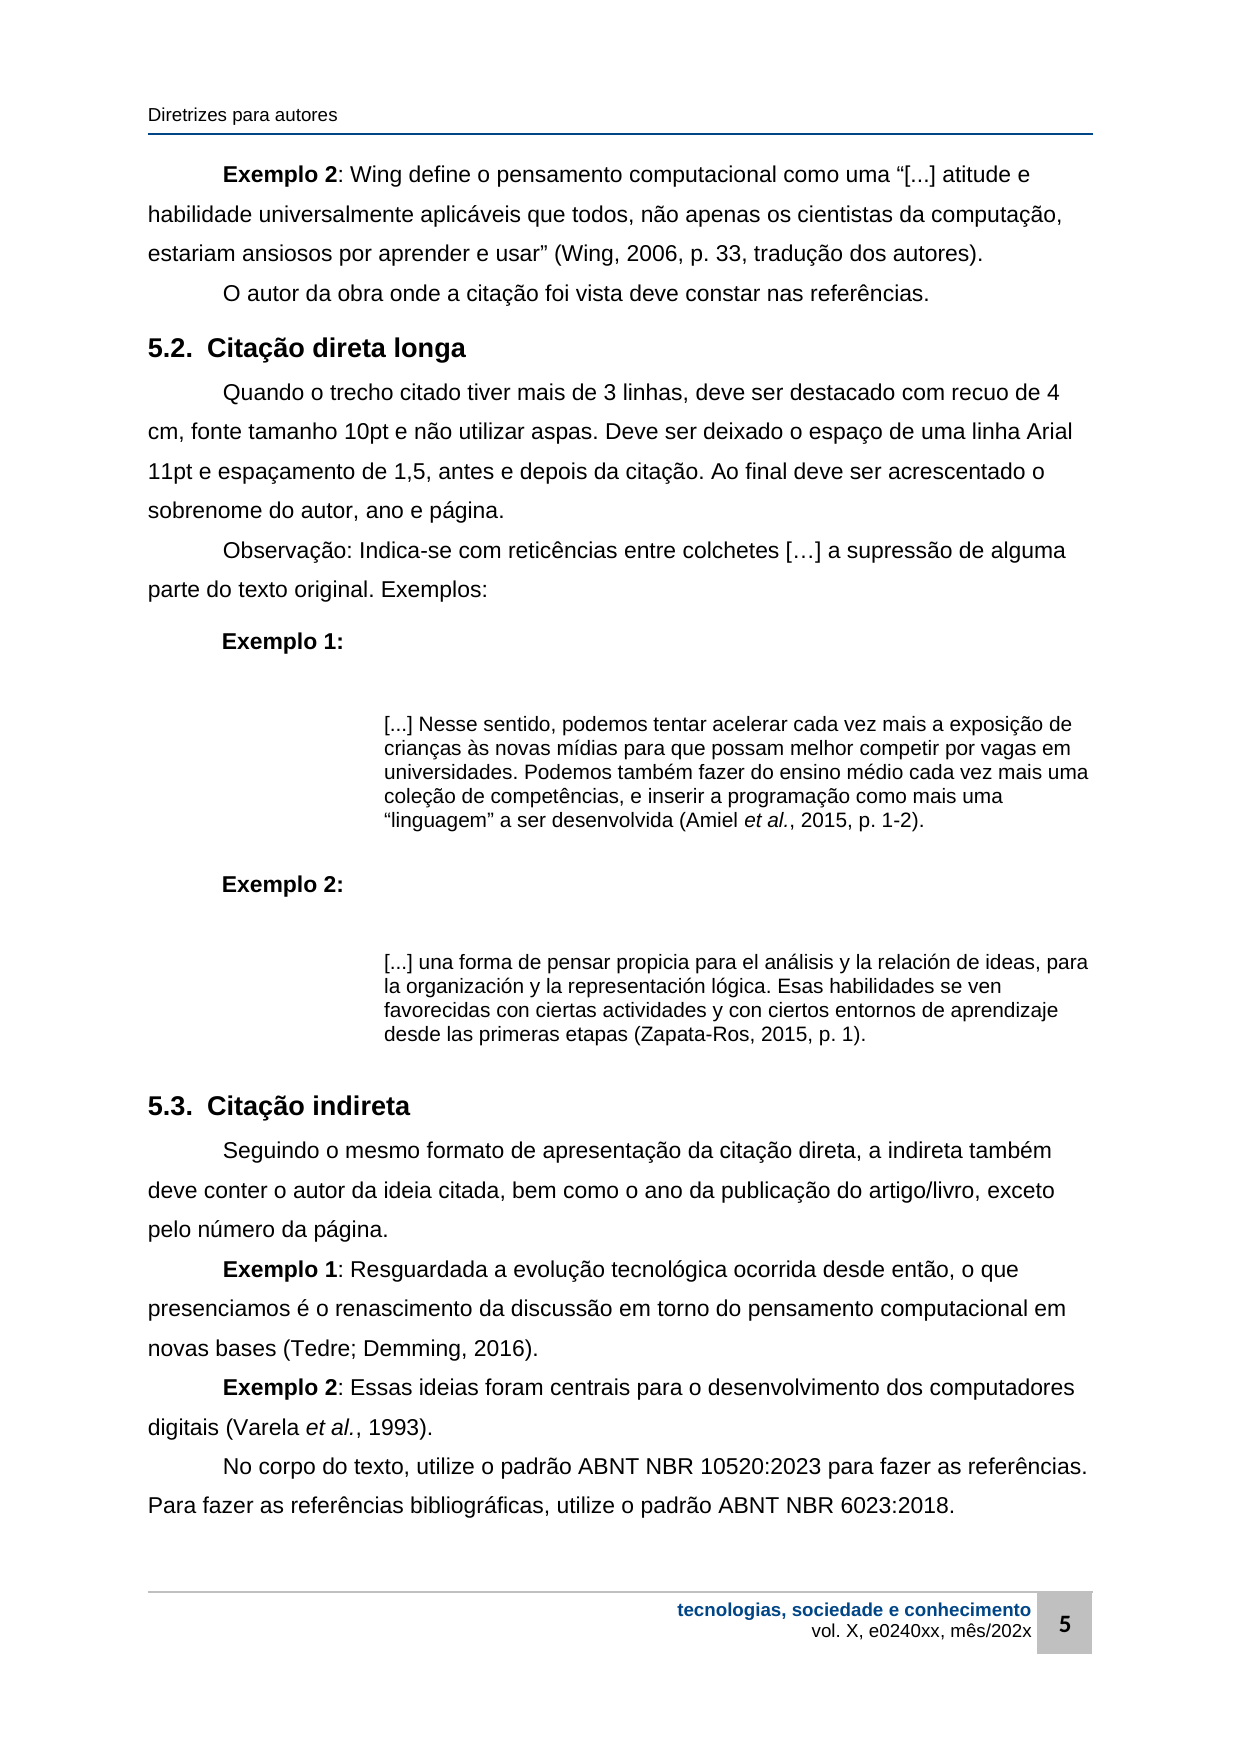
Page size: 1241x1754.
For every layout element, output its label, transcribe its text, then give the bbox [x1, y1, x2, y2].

text Seguindo o mesmo formato de apresentação da citação direta, a indireta também deve conter o autor da ideia citada, bem como o ano da publicação do artigo/livro, exceto pelo número da página. [148, 1137, 1092, 1242]
text Exemplo 2: Wing define o pensamento computacional como uma “[...] atitude e habilidade universalmente aplicáveis que todos, não apenas os cientistas da computação, estariam ansiosos por aprender e usar” (Wing, 2006, p. 33, tradução dos autores). [148, 161, 1092, 267]
subtitle 5.2. Citação direta longa [148, 332, 1092, 363]
text Quando o trecho citado tiver mais de 3 linhas, deve ser destacado com recuo de 4 cm, fonte tamanho 10pt e não utilizar aspas. Deve ser deixado o espaço de uma linha Arial 11pt e espaçamento de 1,5, antes e depois da citação. Ao final deve ser acrescentado o sobrenome do autor, ano e página. [148, 379, 1092, 523]
text O autor da obra onde a citação foi vista deve constar nas referências. [148, 280, 1092, 306]
text No corpo do texto, utilize o padrão ABNT NBR 10520:2023 para fazer as referências. Para fazer as referências bibliográficas, utilize o padrão ABNT NBR 6023:2018. [148, 1453, 1092, 1519]
subtitle Exemplo 1: [148, 628, 1092, 654]
subtitle 5.3. Citação indireta [148, 1090, 1092, 1122]
subtitle Exemplo 2: [148, 871, 1092, 897]
text Observação: Indica-se com reticências entre colchetes […] a supressão de alguma parte do texto original. Exemplos: [148, 537, 1092, 602]
subtitle [...] una forma de pensar propicia para el análisis y la relación de ideas, para la organización y la representación lógica. Esas habilidades se ven favorecidas con ciertas actividades y con ciertos entornos de aprendizaje desde las primeras etapas (Zapata-Ros, 2015, p. 1). [384, 950, 1092, 1046]
subtitle [...] Nesse sentido, podemos tentar acelerar cada vez mais a exposição de crianças às novas mídias para que possam melhor competir por vagas em universidades. Podemos também fazer do ensino médio cada vez mais uma coleção de competências, e inserir a programação como mais uma “linguagem” a ser desenvolvida (Amiel et al., 2015, p. 1-2). [384, 712, 1092, 832]
text Exemplo 1: Resguardada a evolução tecnológica ocorrida desde então, o que presenciamos é o renascimento da discussão em torno do pensamento computacional em novas bases (Tedre; Demming, 2016). [148, 1256, 1092, 1361]
text Exemplo 2: Essas ideias foram centrais para o desenvolvimento dos computadores digitais (Varela et al., 1993). [148, 1374, 1092, 1440]
